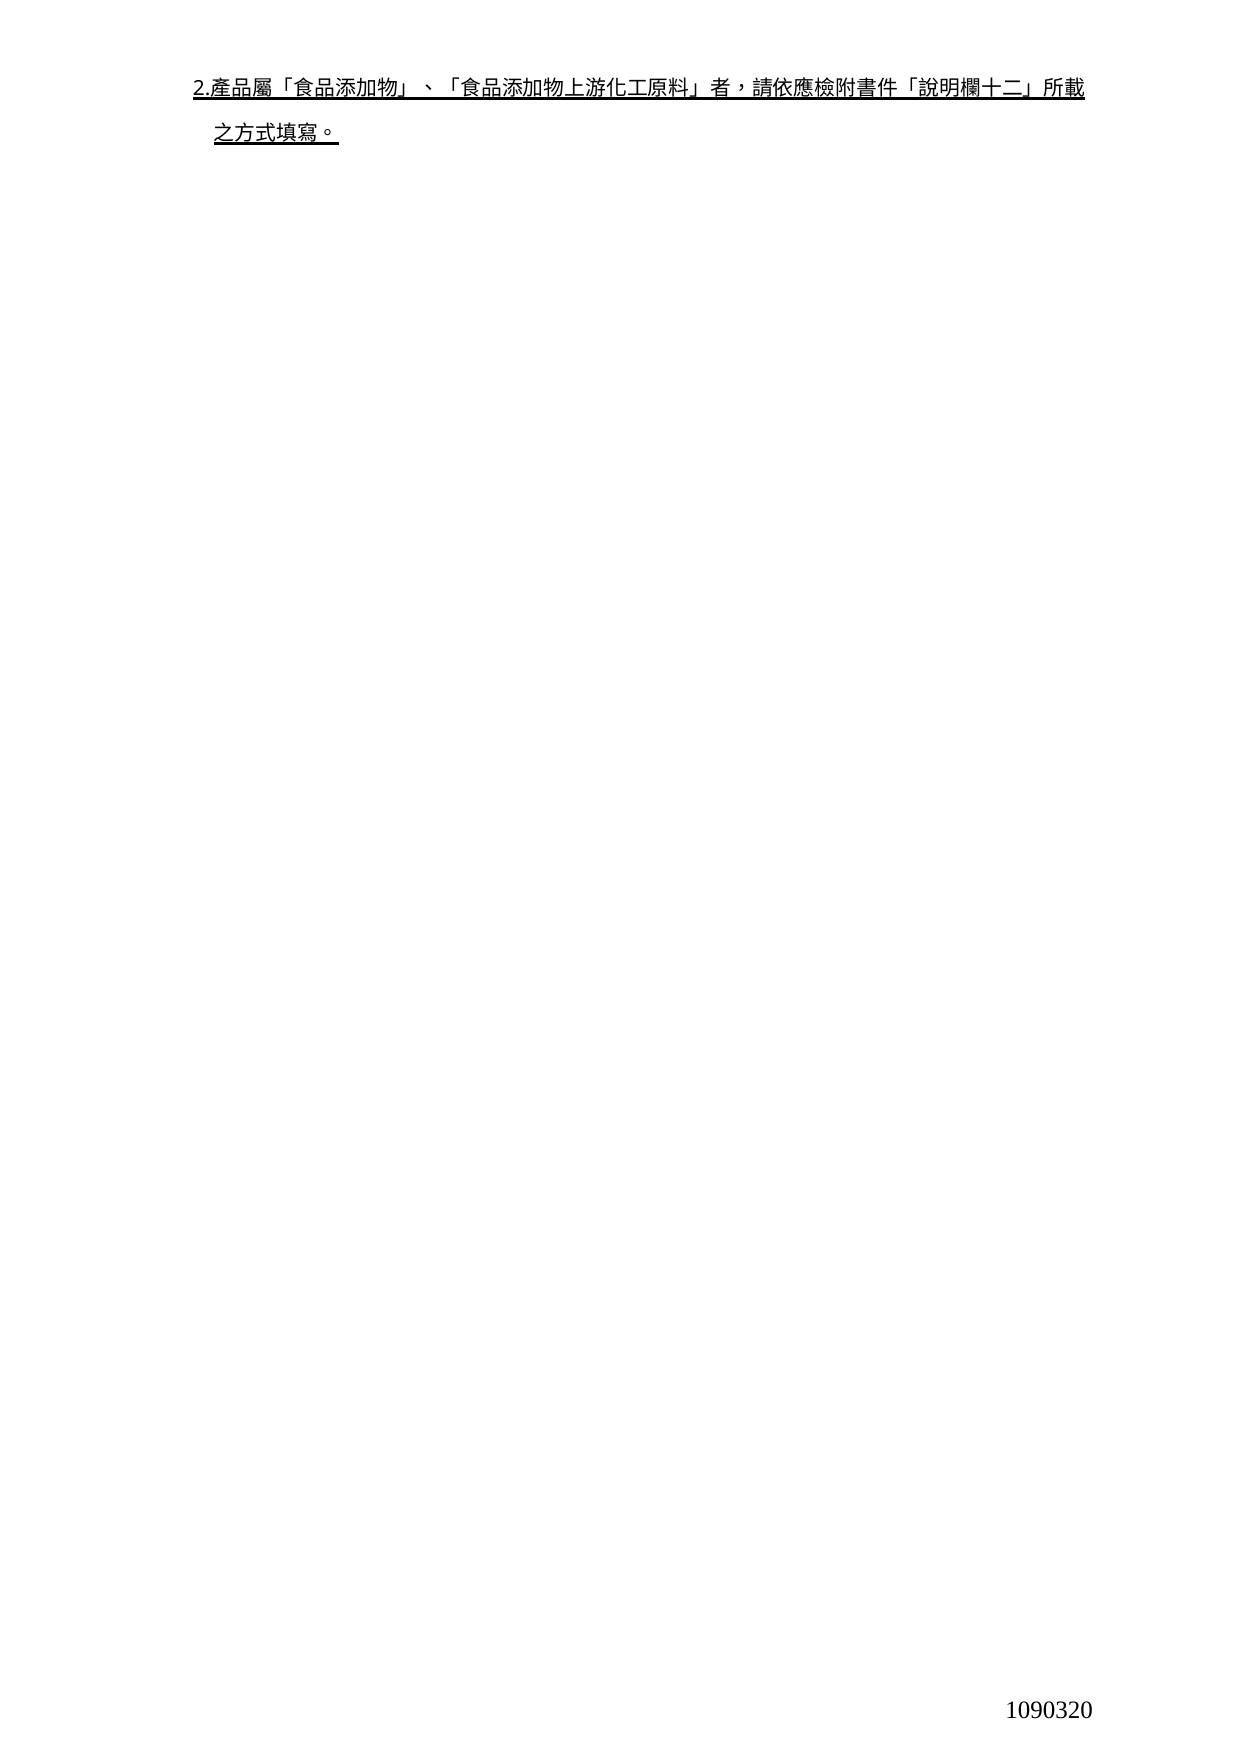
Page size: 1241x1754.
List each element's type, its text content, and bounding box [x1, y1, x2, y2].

text 2.產品屬「食品添加物」、「食品添加物上游化工原料」者，請依應檢附書件「說明欄十二」所載之方式填寫。 [193, 71, 1092, 147]
